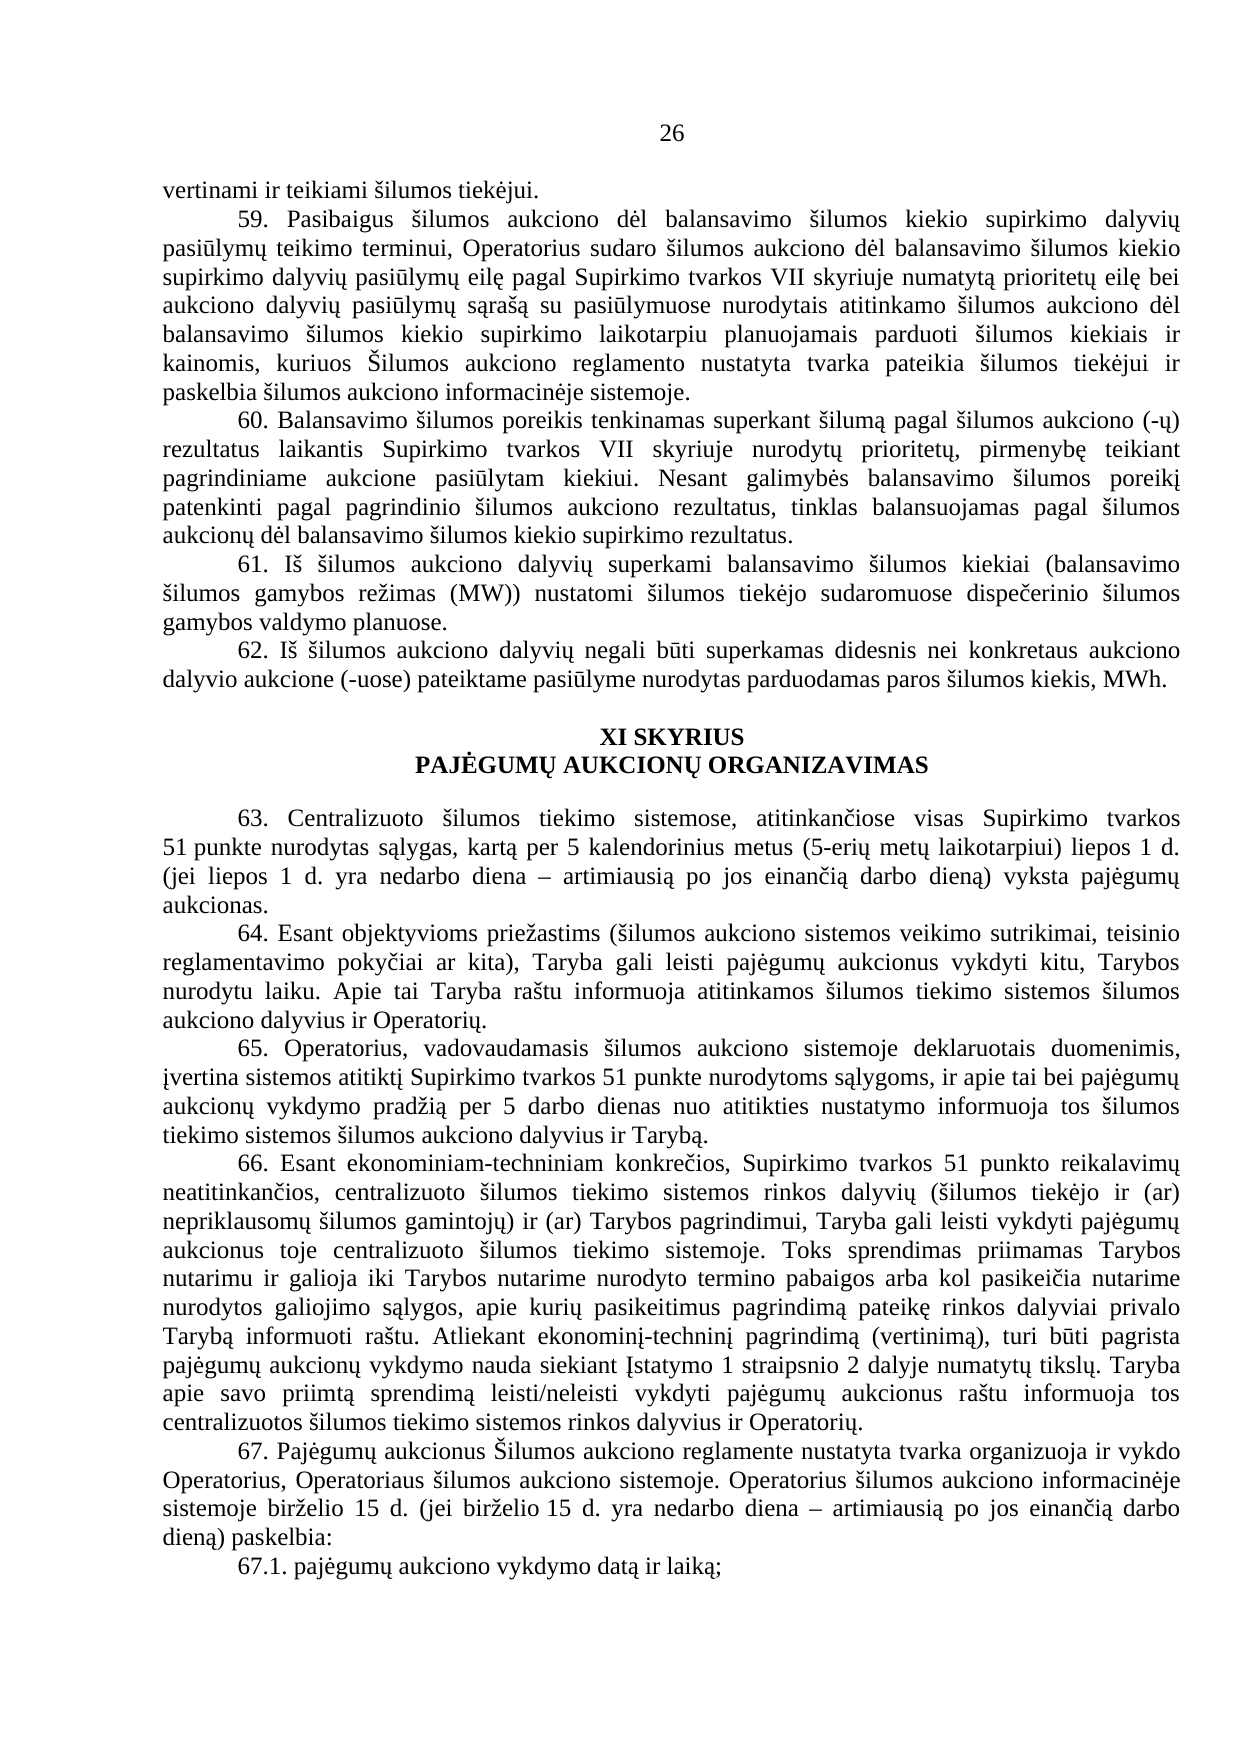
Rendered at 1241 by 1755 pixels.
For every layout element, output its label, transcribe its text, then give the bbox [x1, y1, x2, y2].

text 65. Operatorius, vadovaudamasis šilumos aukciono sistemoje deklaruotais duomenimis, įvertina sistemos atitiktį Supirkimo tvarkos 51 punkte nurodytoms sąlygoms, ir apie tai bei pajėgumų aukcionų vykdymo pradžią per 5 darbo dienas nuo atitikties nustatymo informuoja tos šilumos tiekimo sistemos šilumos aukciono dalyvius ir Tarybą. [162, 1033, 1181, 1148]
text XI SKYRIUS [162, 722, 1181, 751]
text 67.1. pajėgumų aukciono vykdymo datą ir laiką; [162, 1551, 1181, 1580]
text vertinami ir teikiami šilumos tiekėjui. [162, 176, 1181, 204]
text 67. Pajėgumų aukcionus Šilumos aukciono reglamente nustatyta tvarka organizuoja ir vykdo Operatorius, Operatoriaus šilumos aukciono sistemoje. Operatorius šilumos aukciono informacinėje sistemoje birželio 15 d. (jei birželio 15 d. yra nedarbo diena – artimiausią po jos einančią darbo dieną) paskelbia: [162, 1436, 1181, 1551]
text 62. Iš šilumos aukciono dalyvių negali būti superkamas didesnis nei konkretaus aukciono dalyvio aukcione (-uose) pateiktame pasiūlyme nurodytas parduodamas paros šilumos kiekis, MWh. [162, 636, 1181, 693]
text 63. Centralizuoto šilumos tiekimo sistemose, atitinkančiose visas Supirkimo tvarkos 51 punkte nurodytas sąlygas, kartą per 5 kalendorinius metus (5-erių metų laikotarpiui) liepos 1 d. (jei liepos 1 d. yra nedarbo diena – artimiausią po jos einančią darbo dieną) vyksta pajėgumų aukcionas. [162, 803, 1181, 918]
text 61. Iš šilumos aukciono dalyvių superkami balansavimo šilumos kiekiai (balansavimo šilumos gamybos režimas (MW)) nustatomi šilumos tiekėjo sudaromuose dispečerinio šilumos gamybos valdymo planuose. [162, 549, 1181, 636]
text 64. Esant objektyvioms priežastims (šilumos aukciono sistemos veikimo sutrikimai, teisinio reglamentavimo pokyčiai ar kita), Taryba gali leisti pajėgumų aukcionus vykdyti kitu, Tarybos nurodytu laiku. Apie tai Taryba raštu informuoja atitinkamos šilumos tiekimo sistemos šilumos aukciono dalyvius ir Operatorių. [162, 918, 1181, 1033]
text 60. Balansavimo šilumos poreikis tenkinamas superkant šilumą pagal šilumos aukciono (-ų) rezultatus laikantis Supirkimo tvarkos VII skyriuje nurodytų prioritetų, pirmenybę teikiant pagrindiniame aukcione pasiūlytam kiekiui. Nesant galimybės balansavimo šilumos poreikį patenkinti pagal pagrindinio šilumos aukciono rezultatus, tinklas balansuojamas pagal šilumos aukcionų dėl balansavimo šilumos kiekio supirkimo rezultatus. [162, 406, 1181, 549]
text 59. Pasibaigus šilumos aukciono dėl balansavimo šilumos kiekio supirkimo dalyvių pasiūlymų teikimo terminui, Operatorius sudaro šilumos aukciono dėl balansavimo šilumos kiekio supirkimo dalyvių pasiūlymų eilę pagal Supirkimo tvarkos VII skyriuje numatytą prioritetų eilę bei aukciono dalyvių pasiūlymų sąrašą su pasiūlymuose nurodytais atitinkamo šilumos aukciono dėl balansavimo šilumos kiekio supirkimo laikotarpiu planuojamais parduoti šilumos kiekiais ir kainomis, kuriuos Šilumos aukciono reglamento nustatyta tvarka pateikia šilumos tiekėjui ir paskelbia šilumos aukciono informacinėje sistemoje. [162, 204, 1181, 406]
text PAJĖGUMŲ AUKCIONŲ ORGANIZAVIMAS [162, 751, 1181, 779]
text 66. Esant ekonominiam-techniniam konkrečios, Supirkimo tvarkos 51 punkto reikalavimų neatitinkančios, centralizuoto šilumos tiekimo sistemos rinkos dalyvių (šilumos tiekėjo ir (ar) nepriklausomų šilumos gamintojų) ir (ar) Tarybos pagrindimui, Taryba gali leisti vykdyti pajėgumų aukcionus toje centralizuoto šilumos tiekimo sistemoje. Toks sprendimas priimamas Tarybos nutarimu ir galioja iki Tarybos nutarime nurodyto termino pabaigos arba kol pasikeičia nutarime nurodytos galiojimo sąlygos, apie kurių pasikeitimus pagrindimą pateikę rinkos dalyviai privalo Tarybą informuoti raštu. Atliekant ekonominį-techninį pagrindimą (vertinimą), turi būti pagrista pajėgumų aukcionų vykdymo nauda siekiant Įstatymo 1 straipsnio 2 dalyje numatytų tikslų. Taryba apie savo priimtą sprendimą leisti/neleisti vykdyti pajėgumų aukcionus raštu informuoja tos centralizuotos šilumos tiekimo sistemos rinkos dalyvius ir Operatorių. [162, 1148, 1181, 1436]
